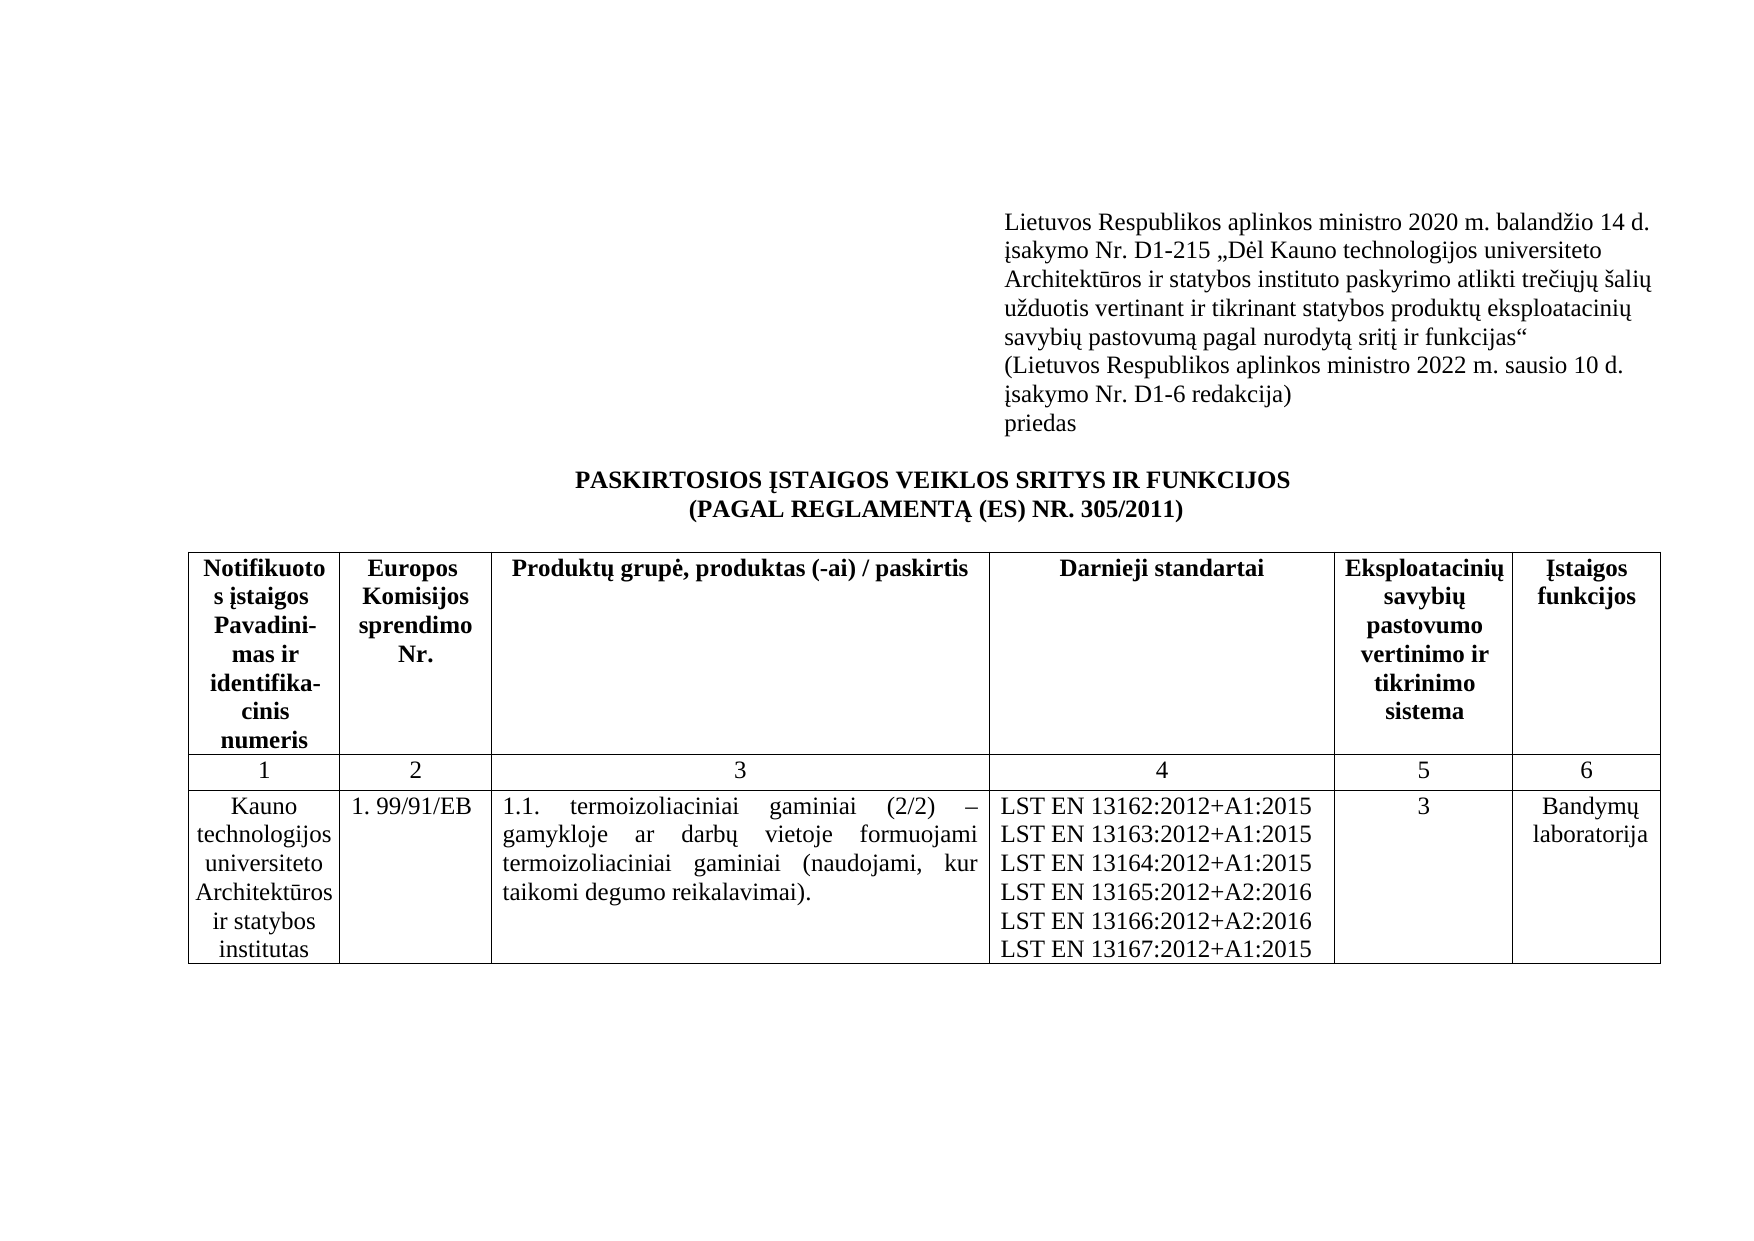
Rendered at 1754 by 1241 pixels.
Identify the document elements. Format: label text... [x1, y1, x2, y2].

table_cell 3 [1335, 791, 1512, 963]
table_header Europos Komisijos sprendimo Nr. [340, 553, 491, 754]
text savybių pastovumą pagal nurodytą sritį ir funkcijas“ [177, 322, 1695, 350]
table_cell 4 [990, 755, 1334, 790]
table_cell 6 [1513, 755, 1660, 790]
table_cell Bandymų laboratorija [1513, 791, 1660, 963]
table_header Įstaigos funkcijos [1513, 553, 1660, 754]
table_cell 2 [340, 755, 491, 790]
table_header Produktų grupė, produktas (-ai) / paskirtis [492, 553, 989, 754]
text priedas [177, 408, 1695, 437]
text (Lietuvos Respublikos aplinkos ministro 2022 m. sausio 10 d. [177, 350, 1695, 379]
table_header Darnieji standartai [990, 553, 1334, 754]
table_cell Kauno technologijos universiteto Architektūros ir statybos institutas [189, 791, 339, 963]
table_cell 5 [1335, 755, 1512, 790]
table_header Eksploatacinių savybių pastovumo vertinimo ir tikrinimo sistema [1335, 553, 1512, 754]
table_cell 1.1. termoizoliaciniai gaminiai (2/2) – gamykloje ar darbų vietoje formuojami termoizoliaciniai gaminiai (naudojami, kur taikomi degumo reikalavimai). [492, 791, 989, 963]
table_cell 1. 99/91/EB [340, 791, 491, 963]
text PASKIRTOSIOS ĮSTAIGOS VEIKLOS SRITYS IR FUNKCIJOS [177, 465, 1695, 494]
table_cell 3 [492, 755, 989, 790]
text įsakymo Nr. D1-6 redakcija) [177, 379, 1695, 408]
text įsakymo Nr. D1-215 „Dėl Kauno technologijos universiteto [177, 235, 1695, 264]
text užduotis vertinant ir tikrinant statybos produktų eksploatacinių [177, 293, 1695, 322]
table_cell 1 [189, 755, 339, 790]
table_cell LST EN 13162:2012+A1:2015 LST EN 13163:2012+A1:2015 LST EN 13164:2012+A1:2015 LST EN 13165:2012+A2:2016 LST EN 13166:2012+A2:2016 LST EN 13167:2012+A1:2015 [990, 791, 1334, 963]
text Architektūros ir statybos instituto paskyrimo atlikti trečiųjų šalių [177, 264, 1695, 293]
text (PAGAL REGLAMENTĄ (ES) NR. 305/2011) [177, 494, 1695, 523]
table_header Notifikuotos įstaigos Pavadini-mas ir identifika-cinis numeris [189, 553, 339, 754]
text Lietuvos Respublikos aplinkos ministro 2020 m. balandžio 14 d. [177, 207, 1695, 235]
